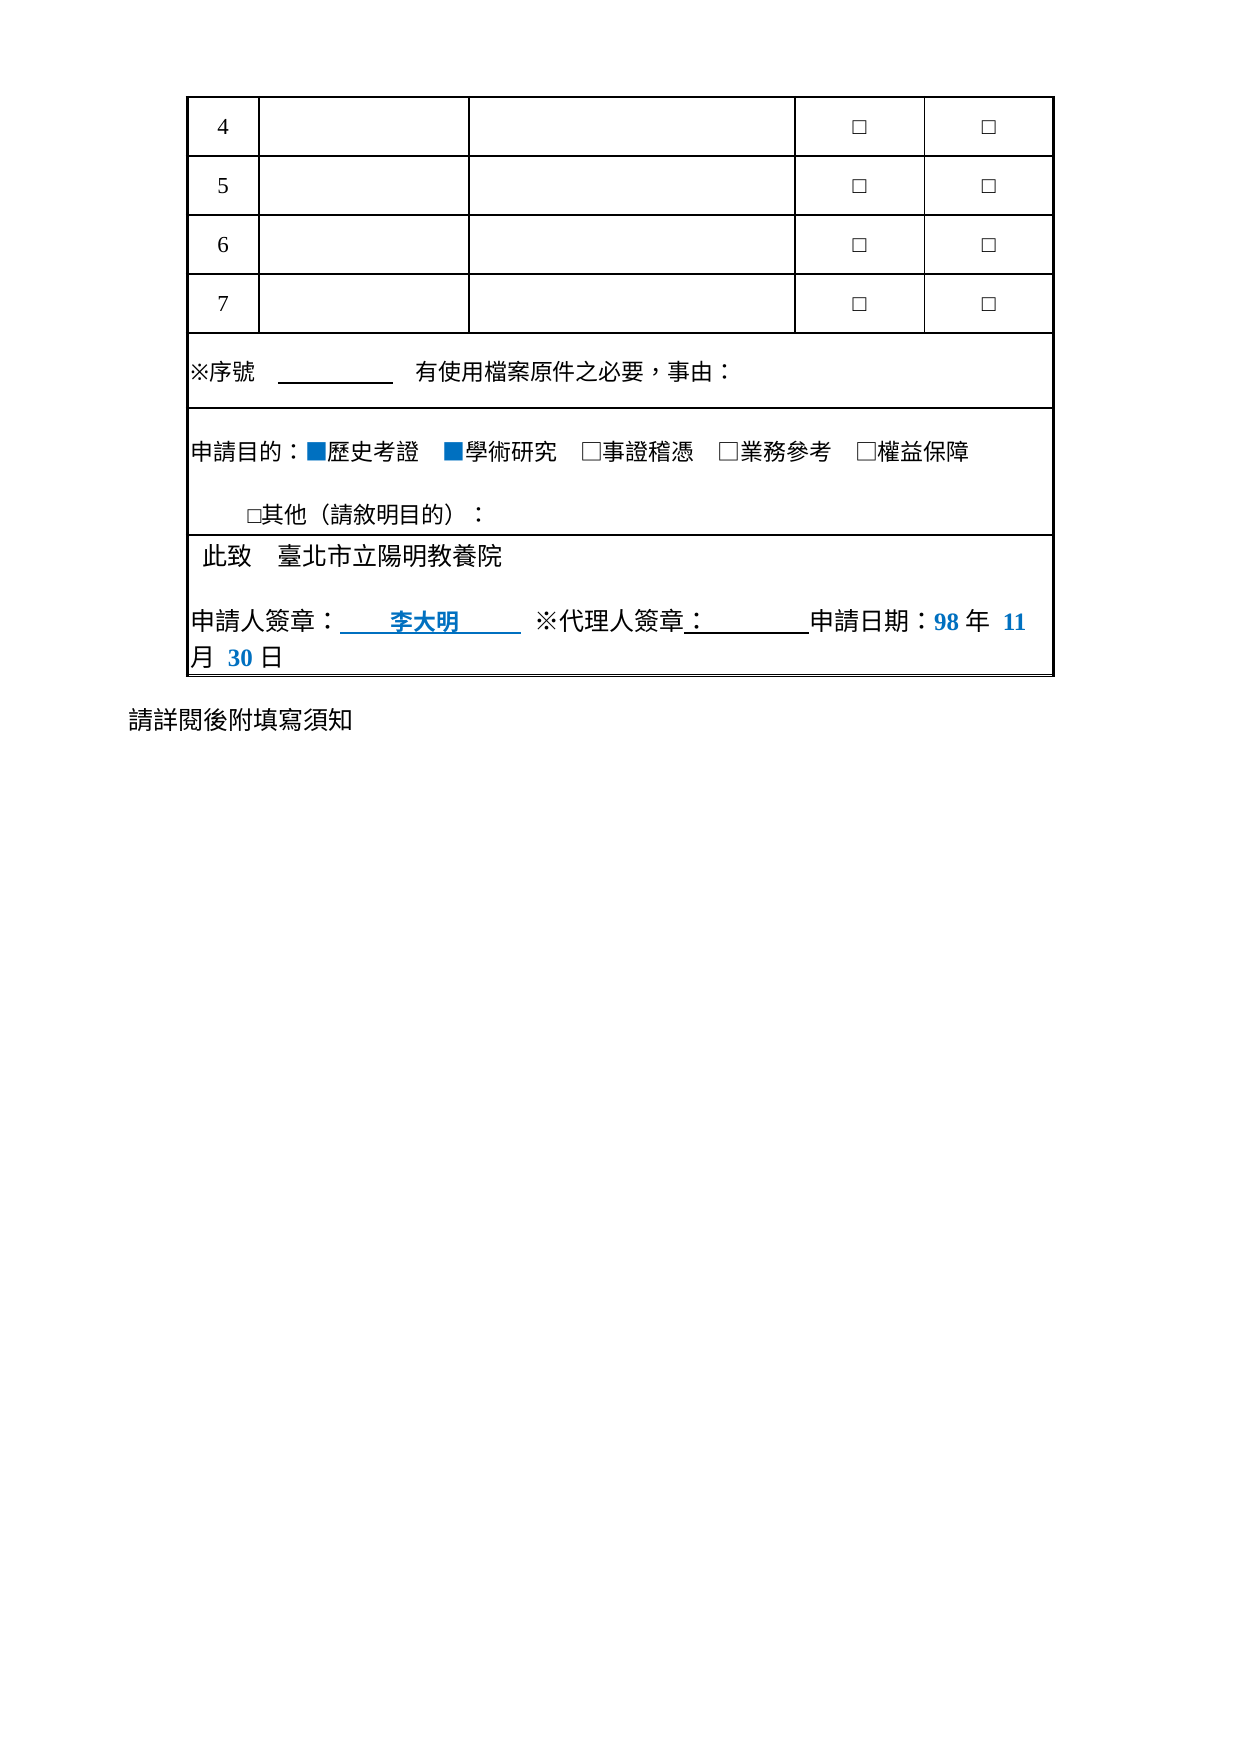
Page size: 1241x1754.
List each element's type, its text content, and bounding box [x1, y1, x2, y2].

table_cell [470, 216, 794, 273]
table_cell □ [925, 98, 1052, 155]
table_cell [260, 275, 468, 332]
table_cell □ [925, 216, 1052, 273]
table_cell [470, 275, 794, 332]
table_cell 此致 臺北市立陽明教養院 申請人簽章： 李大明 ※代理人簽章： 申請日期：98 年 11 月 30 日 [189, 536, 1052, 674]
table_cell 5 [189, 157, 258, 214]
table_cell □ [925, 275, 1052, 332]
table_cell □ [796, 98, 924, 155]
table_cell [260, 157, 468, 214]
table_cell 6 [189, 216, 258, 273]
text 請詳閱後附填寫須知 [128, 677, 1053, 739]
table_cell [260, 98, 468, 155]
table_cell □ [796, 157, 924, 214]
table_cell [260, 216, 468, 273]
table_cell 7 [189, 275, 258, 332]
table_cell □ [925, 157, 1052, 214]
table_cell 4 [189, 98, 258, 155]
table_cell 申請目的：■歷史考證 ■學術研究 □事證稽憑 □業務參考 □權益保障 □其他（請敘明目的）： [189, 409, 1052, 534]
table_cell □ [796, 216, 924, 273]
table_cell □ [796, 275, 924, 332]
table_cell [470, 98, 794, 155]
table_cell ※序號 有使用檔案原件之必要，事由： [189, 334, 1052, 407]
table_cell [470, 157, 794, 214]
